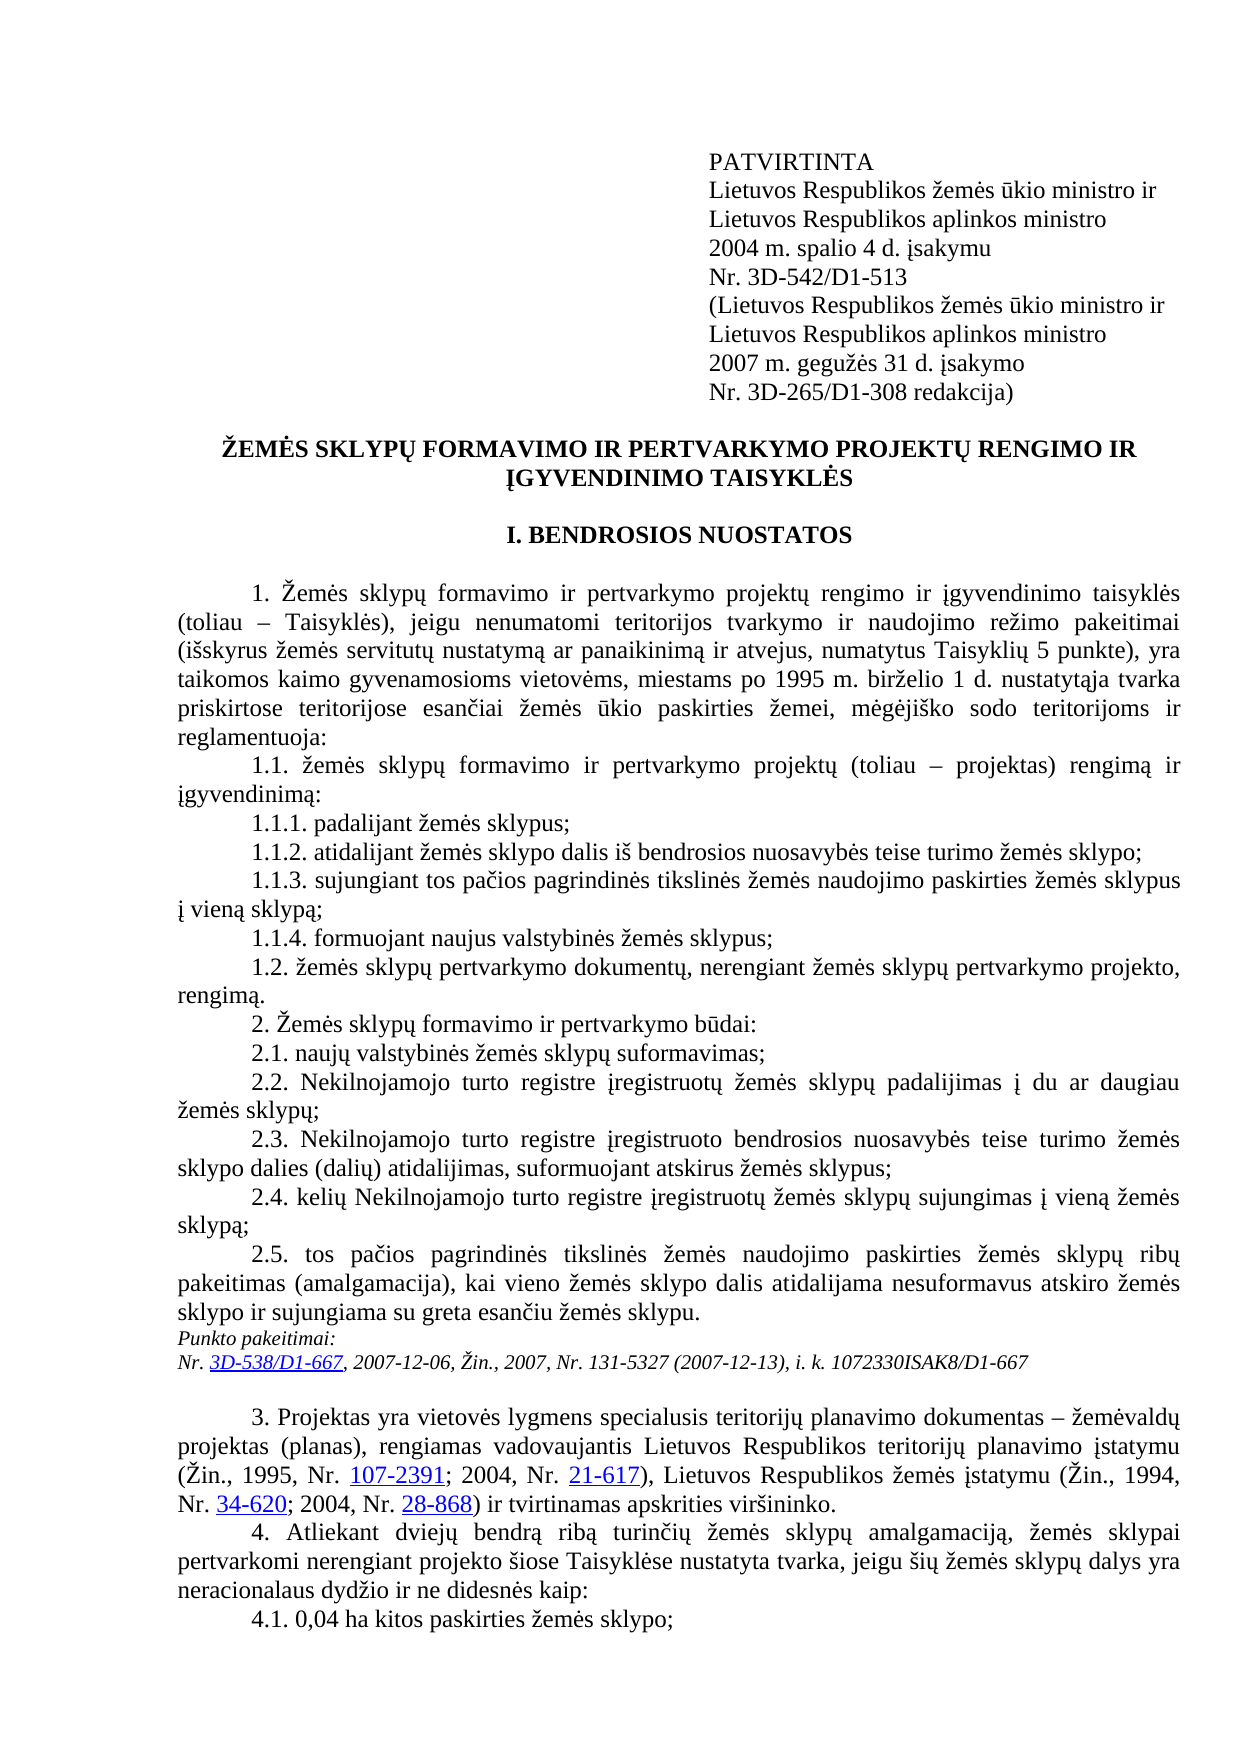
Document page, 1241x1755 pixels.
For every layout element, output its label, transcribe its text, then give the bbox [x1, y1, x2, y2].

text 1. Žemės sklypų formavimo ir pertvarkymo projektų rengimo ir įgyvendinimo taisyklės (toliau – Taisyklės), jeigu nenumatomi teritorijos tvarkymo ir naudojimo režimo pakeitimai (išskyrus žemės servitutų nustatymą ar panaikinimą ir atvejus, numatytus Taisyklių 5 punkte), yra taikomos kaimo gyvenamosioms vietovėms, miestams po 1995 m. birželio 1 d. nustatytąja tvarka priskirtose teritorijose esančiai žemės ūkio paskirties žemei, mėgėjiško sodo teritorijoms ir reglamentuoja: [177, 578, 1181, 751]
text (Lietuvos Respublikos žemės ūkio ministro ir [177, 291, 1181, 319]
text 3. Projektas yra vietovės lygmens specialusis teritorijų planavimo dokumentas – žemėvaldų projektas (planas), rengiamas vadovaujantis Lietuvos Respublikos teritorijų planavimo įstatymu (Žin., 1995, Nr. 107-2391; 2004, Nr. 21-617), Lietuvos Respublikos žemės įstatymu (Žin., 1994, Nr. 34-620; 2004, Nr. 28-868) ir tvirtinamas apskrities viršininko. [177, 1402, 1181, 1517]
text 1.1. žemės sklypų formavimo ir pertvarkymo projektų (toliau – projektas) rengimą ir įgyvendinimą: [177, 751, 1181, 808]
text 2.5. tos pačios pagrindinės tikslinės žemės naudojimo paskirties žemės sklypų ribų pakeitimas (amalgamacija), kai vieno žemės sklypo dalis atidalijama nesuformavus atskiro žemės sklypo ir sujungiama su greta esančiu žemės sklypu. [177, 1239, 1181, 1326]
text 1.1.4. formuojant naujus valstybinės žemės sklypus; [177, 923, 1181, 952]
text 1.1.3. sujungiant tos pačios pagrindinės tikslinės žemės naudojimo paskirties žemės sklypus į vieną sklypą; [177, 866, 1181, 923]
text 2.4. kelių Nekilnojamojo turto registre įregistruotų žemės sklypų sujungimas į vieną žemės sklypą; [177, 1182, 1181, 1239]
text 2.2. Nekilnojamojo turto registre įregistruotų žemės sklypų padalijimas į du ar daugiau žemės sklypų; [177, 1067, 1181, 1124]
text 2.3. Nekilnojamojo turto registre įregistruoto bendrosios nuosavybės teise turimo žemės sklypo dalies (dalių) atidalijimas, suformuojant atskirus žemės sklypus; [177, 1124, 1181, 1182]
text 4. Atliekant dviejų bendrą ribą turinčių žemės sklypų amalgamaciją, žemės sklypai pertvarkomi nerengiant projekto šiose Taisyklėse nustatyta tvarka, jeigu šių žemės sklypų dalys yra neracionalaus dydžio ir ne didesnės kaip: [177, 1517, 1181, 1604]
text Lietuvos Respublikos žemės ūkio ministro ir [177, 176, 1181, 204]
text PATVIRTINTA [177, 147, 1181, 176]
text 2007 m. gegužės 31 d. įsakymo [177, 348, 1181, 377]
text 2. Žemės sklypų formavimo ir pertvarkymo būdai: [177, 1009, 1181, 1038]
text 2.1. naujų valstybinės žemės sklypų suformavimas; [177, 1038, 1181, 1067]
text Lietuvos Respublikos aplinkos ministro [177, 204, 1181, 233]
text 1.2. žemės sklypų pertvarkymo dokumentų, nerengiant žemės sklypų pertvarkymo projekto, rengimą. [177, 952, 1181, 1009]
text 2004 m. spalio 4 d. įsakymu [177, 233, 1181, 262]
text 4.1. 0,04 ha kitos paskirties žemės sklypo; [177, 1604, 1181, 1632]
text Nr. 3D-538/D1-667, 2007-12-06, Žin., 2007, Nr. 131-5327 (2007-12-13), i. k. 1072330ISAK8/D1-667 [177, 1350, 1181, 1374]
text 1.1.1. padalijant žemės sklypus; [177, 808, 1181, 837]
text Lietuvos Respublikos aplinkos ministro [177, 319, 1181, 348]
text I. BENDROSIOS NUOSTATOS [177, 521, 1181, 549]
text ŽEMĖS SKLYPŲ FORMAVIMO IR PERTVARKYMO PROJEKTŲ RENGIMO IR ĮGYVENDINIMO TAISYKLĖS [177, 434, 1181, 492]
text Punkto pakeitimai: [177, 1326, 1181, 1350]
text Nr. 3D-265/D1-308 redakcija) [177, 377, 1181, 406]
text Nr. 3D-542/D1-513 [177, 262, 1181, 291]
text 1.1.2. atidalijant žemės sklypo dalis iš bendrosios nuosavybės teise turimo žemės sklypo; [177, 837, 1181, 866]
